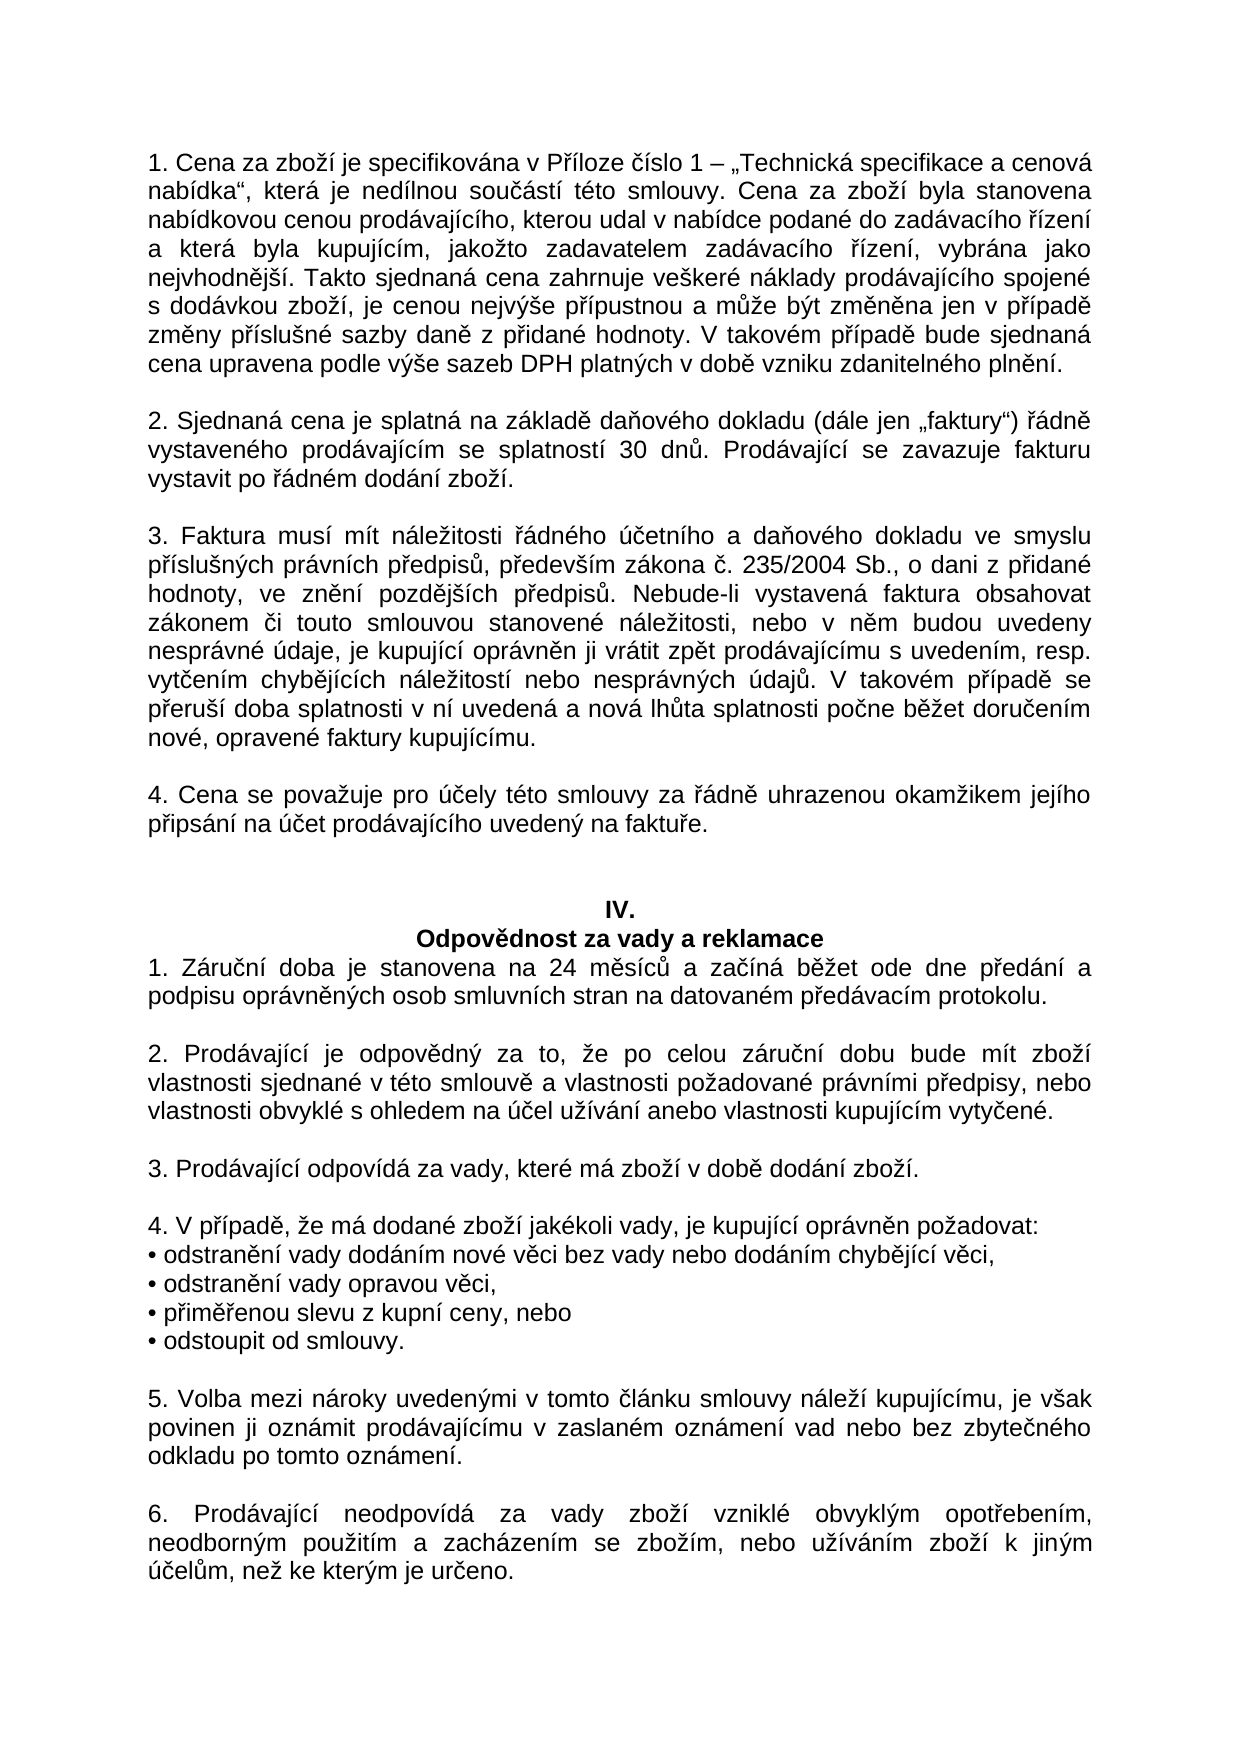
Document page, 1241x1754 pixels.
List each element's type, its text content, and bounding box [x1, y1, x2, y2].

text 1. Záruční doba je stanovena na 24 měsíců a začíná běžet ode dne předání a podpisu oprávněných osob smluvních stran na datovaném předávacím protokolu. [148, 953, 1093, 1010]
text 1. Cena za zboží je specifikována v Příloze číslo 1 – „Technická specifikace a cenová nabídka“, která je nedílnou součástí této smlouvy. Cena za zboží byla stanovena nabídkovou cenou prodávajícího, kterou udal v nabídce podané do zadávacího řízení a která byla kupujícím, jakožto zadavatelem zadávacího řízení, vybrána jako nejvhodnější. Takto sjednaná cena zahrnuje veškeré náklady prodávajícího spojené s dodávkou zboží, je cenou nejvýše přípustnou a může být změněna jen v případě změny příslušné sazby daně z přidané hodnoty. V takovém případě bude sjednaná cena upravena podle výše sazeb DPH platných v době vzniku zdanitelného plnění. [148, 148, 1093, 378]
text • přiměřenou slevu z kupní ceny, nebo [148, 1298, 1093, 1326]
text 4. V případě, že má dodané zboží jakékoli vady, je kupující oprávněn požadovat: [148, 1211, 1093, 1240]
text 4. Cena se považuje pro účely této smlouvy za řádně uhrazenou okamžikem jejího připsání na účet prodávajícího uvedený na faktuře. [148, 780, 1093, 838]
text 2. Sjednaná cena je splatná na základě daňového dokladu (dále jen „faktury“) řádně vystaveného prodávajícím se splatností 30 dnů. Prodávající se zavazuje fakturu vystavit po řádném dodání zboží. [148, 406, 1093, 493]
text 2. Prodávající je odpovědný za to, že po celou záruční dobu bude mít zboží vlastnosti sjednané v této smlouvě a vlastnosti požadované právními předpisy, nebo vlastnosti obvyklé s ohledem na účel užívání anebo vlastnosti kupujícím vytyčené. [148, 1039, 1093, 1125]
text Odpovědnost za vady a reklamace [148, 924, 1093, 953]
text 6. Prodávající neodpovídá za vady zboží vzniklé obvyklým opotřebením, neodborným použitím a zacházením se zbožím, nebo užíváním zboží k jiným účelům, než ke kterým je určeno. [148, 1499, 1093, 1585]
text 5. Volba mezi nároky uvedenými v tomto článku smlouvy náleží kupujícímu, je však povinen ji oznámit prodávajícímu v zaslaném oznámení vad nebo bez zbytečného odkladu po tomto oznámení. [148, 1384, 1093, 1470]
text IV. [148, 895, 1093, 924]
text 3. Prodávající odpovídá za vady, které má zboží v době dodání zboží. [148, 1154, 1093, 1183]
text 3. Faktura musí mít náležitosti řádného účetního a daňového dokladu ve smyslu příslušných právních předpisů, především zákona č. 235/2004 Sb., o dani z přidané hodnoty, ve znění pozdějších předpisů. Nebude-li vystavená faktura obsahovat zákonem či touto smlouvou stanovené náležitosti, nebo v něm budou uvedeny nesprávné údaje, je kupující oprávněn ji vrátit zpět prodávajícímu s uvedením, resp. vytčením chybějících náležitostí nebo nesprávných údajů. V takovém případě se přeruší doba splatnosti v ní uvedená a nová lhůta splatnosti počne běžet doručením nové, opravené faktury kupujícímu. [148, 521, 1093, 751]
text • odstranění vady opravou věci, [148, 1269, 1093, 1298]
text • odstoupit od smlouvy. [148, 1326, 1093, 1355]
text • odstranění vady dodáním nové věci bez vady nebo dodáním chybějící věci, [148, 1240, 1093, 1269]
